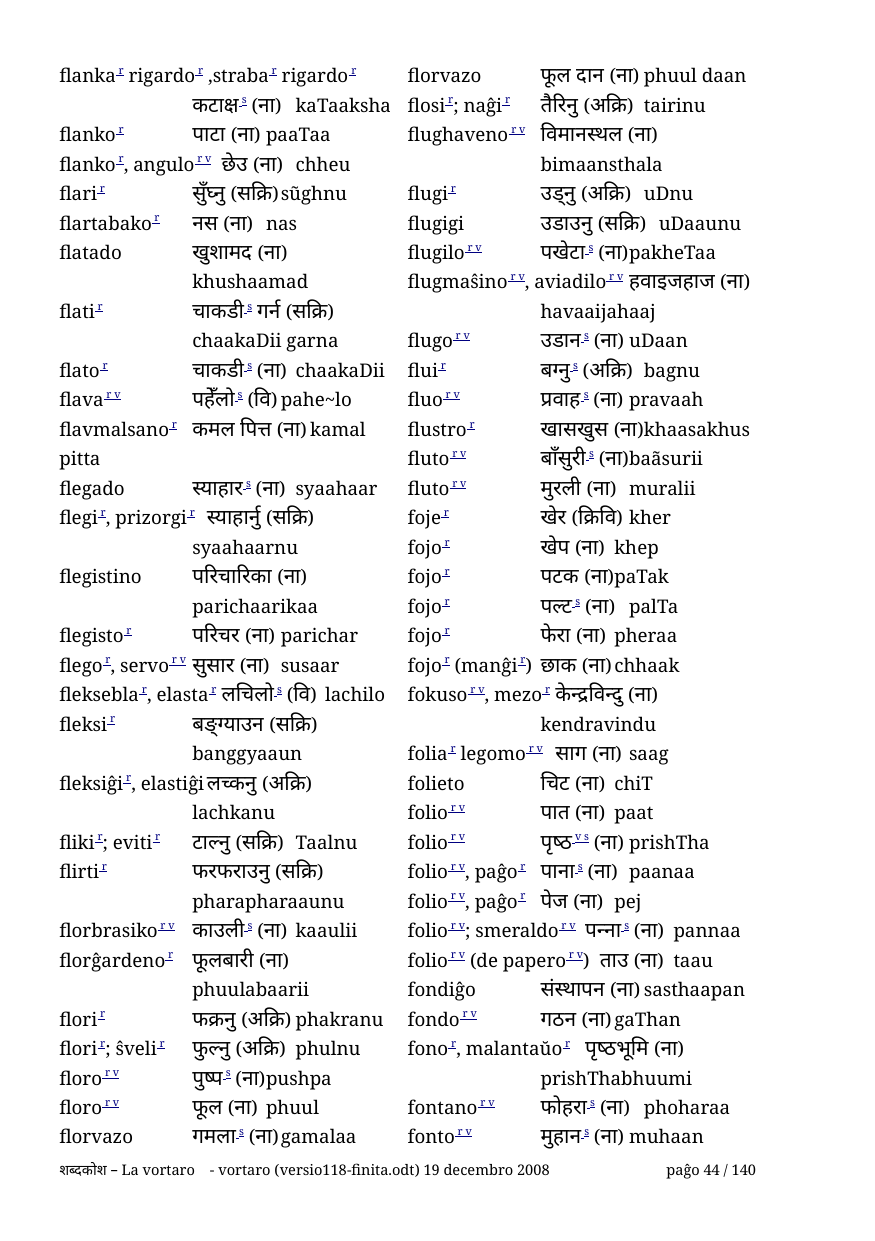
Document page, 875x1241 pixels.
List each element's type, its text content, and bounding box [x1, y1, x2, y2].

text florbrasiko r v काउली s (ना) kaaulii [59, 914, 407, 943]
text fondiĝo संस्थापन (ना) sasthaapan [407, 973, 756, 1002]
text flosi r; naĝi r तैरिनु (अक्रि) tairinu [407, 88, 756, 118]
text fliki r; eviti r टाल्नु (सक्रि) Taalnu [59, 826, 407, 855]
text flori r फक्रनु (अक्रि) phakranu [59, 1002, 407, 1032]
text folio r v; smeraldo r v पन्ना s (ना) pannaa [407, 914, 756, 943]
text flegi r, prizorgi r स्याहार्नु (सक्रि) syaahaarnu [59, 501, 407, 560]
text fluto r v मुरली (ना) muralii [407, 472, 756, 501]
text fojo r फेरा (ना) pheraa [407, 619, 756, 649]
text flui r बग्नु s (अक्रि) bagnu [407, 354, 756, 383]
text flugilo r v पखेटा s (ना) pakheTaa [407, 236, 756, 265]
text folio r v पृष्ठ v s (ना) prishTha [407, 826, 756, 855]
text flati r चाकडी s गर्न (सक्रि) chaakaDii garna [59, 295, 407, 354]
text florĝardeno r फूलबारी (ना) phuulabaarii [59, 943, 407, 1002]
text flego r, servo r v सुसार (ना) susaar [59, 649, 407, 678]
text florvazo गमला s (ना) gamalaa [59, 1120, 407, 1150]
text folio r v, paĝo r पेज (ना) pej [407, 884, 756, 914]
text fleksi r बङ्ग्याउन (सक्रि) banggyaaun [59, 708, 407, 767]
text flegisto r परिचर (ना) parichar [59, 619, 407, 649]
text folieto चिट (ना) chiT [407, 767, 756, 796]
text fojo r पल्ट s (ना) palTa [407, 590, 756, 619]
text flori r; ŝveli r फुल्नु (अक्रि) phulnu [59, 1032, 407, 1061]
text flugi r उड्नु (अक्रि) uDnu [407, 177, 756, 206]
text flughaveno r v विमानस्थल (ना) bimaansthala [407, 118, 756, 177]
text fluto r v बाँसुरी s (ना) baãsurii [407, 442, 756, 472]
text floro r v पुष्प s (ना) pushpa [59, 1061, 407, 1091]
text flugmaŝino r v, aviadilo r v हवाइजहाज (ना) havaaijahaaj [407, 265, 756, 324]
text flavmalsano r कमल पित्त (ना) kamal pitta [59, 413, 407, 472]
text flava r v पहेँलो s (वि) pahe~lo [59, 383, 407, 413]
text flari r सुँघ्नु (सक्रि) sũghnu [59, 177, 407, 206]
text folio r v पात (ना) paat [407, 796, 756, 826]
text fojo r (manĝi r) छाक (ना) chhaak [407, 649, 756, 678]
text fluo r v प्रवाह s (ना) pravaah [407, 383, 756, 413]
text flanko r, angulo r v छेउ (ना) chheu [59, 147, 407, 177]
text fondo r v गठन (ना) gaThan [407, 1002, 756, 1032]
text foje r खेर (क्रिवि) kher [407, 501, 756, 531]
text folio r v (de papero r v) ताउ (ना) taau [407, 943, 756, 973]
text flato r चाकडी s (ना) chaakaDii [59, 354, 407, 383]
text fontano r v फोहरा s (ना) phoharaa [407, 1091, 756, 1120]
text flugigi उडाउनु (सक्रि) uDaaunu [407, 206, 756, 236]
text fokuso r v, mezo r केन्द्रविन्दु (ना) kendravindu [407, 678, 756, 737]
text flanka r rigardo r ,straba r rigardo r कटाक्ष s (ना) kaTaaksha [59, 59, 407, 118]
text fono r, malantaŭo r पृष्ठभूमि (ना) prishThabhuumi [407, 1032, 756, 1091]
text flegado स्याहार s (ना) syaahaar [59, 472, 407, 501]
text flugo r v उडान s (ना) uDaan [407, 324, 756, 354]
text fojo r खेप (ना) khep [407, 531, 756, 560]
text fleksiĝi r, elastiĝi लच्कनु (अक्रि) lachkanu [59, 767, 407, 826]
text fojo r पटक (ना) paTak [407, 560, 756, 590]
text folia r legomo r v साग (ना) saag [407, 737, 756, 767]
text flustro r खासखुस (ना) khaasakhus [407, 413, 756, 442]
text folio r v, paĝo r पाना s (ना) paanaa [407, 855, 756, 884]
text fleksebla r, elasta r लचिलो s (वि) lachilo [59, 678, 407, 708]
text flartabako r नस (ना) nas [59, 206, 407, 236]
text florvazo फूल दान (ना) phuul daan [407, 59, 756, 88]
text floro r v फूल (ना) phuul [59, 1091, 407, 1120]
text flegistino परिचारिका (ना) parichaarikaa [59, 560, 407, 619]
text flanko r पाटा (ना) paaTaa [59, 118, 407, 147]
text flatado खुशामद (ना) khushaamad [59, 236, 407, 295]
text flirti r फरफराउनु (सक्रि) pharapharaaunu [59, 855, 407, 914]
text fonto r v मुहान s (ना) muhaan [407, 1120, 756, 1150]
